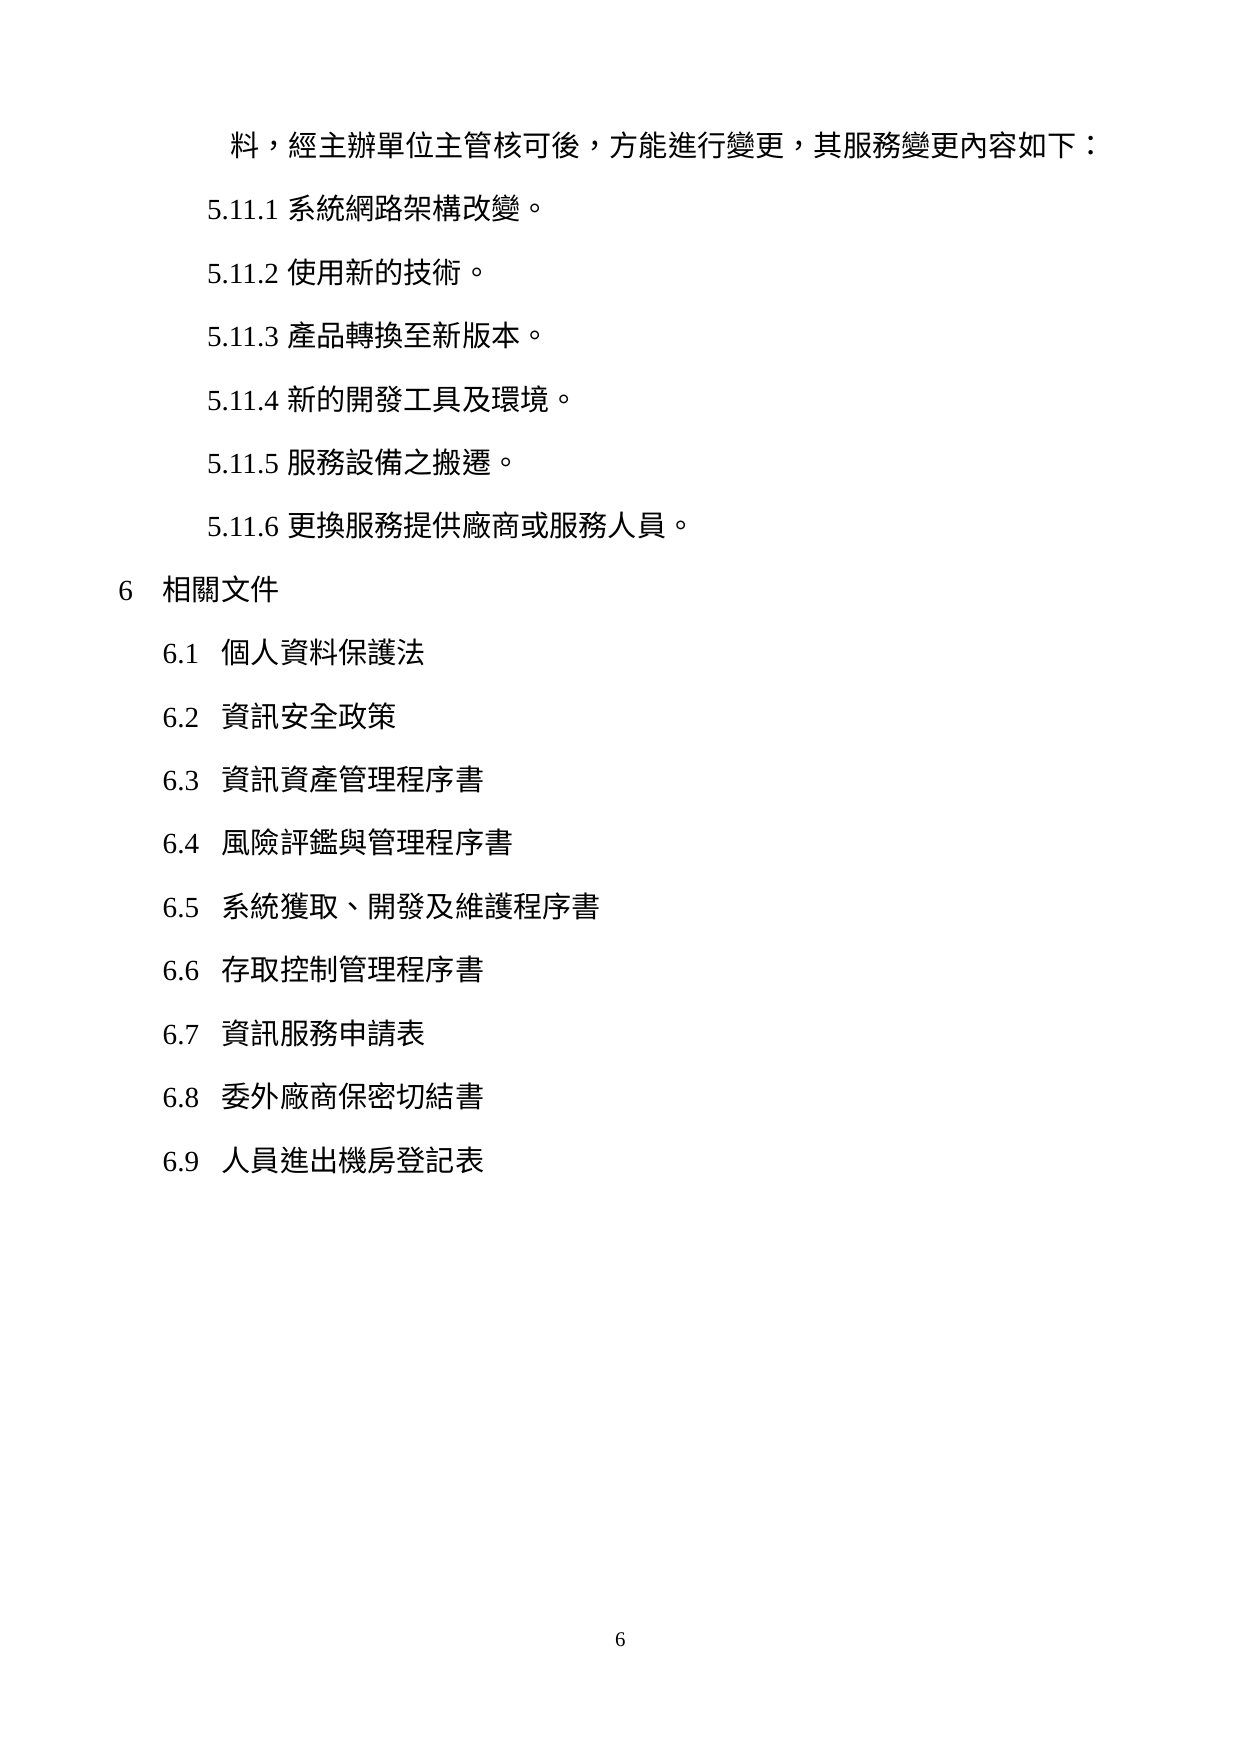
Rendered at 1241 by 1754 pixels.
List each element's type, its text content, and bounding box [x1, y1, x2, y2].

list 人員進出機房登記表 [162, 1137, 1122, 1179]
list 產品轉換至新版本。 [207, 313, 1122, 355]
list 存取控制管理程序書 [162, 947, 1122, 989]
list 系統網路架構改變。 [207, 186, 1122, 228]
subtitle 相關文件 [118, 566, 1122, 609]
list 資訊安全政策 [162, 693, 1122, 736]
list 資訊資產管理程序書 [162, 757, 1122, 799]
list 委外廠商保密切結書 [162, 1074, 1122, 1116]
list 服務設備之搬遷。 [207, 439, 1122, 482]
list 新的開發工具及環境。 [207, 376, 1122, 418]
list 風險評鑑與管理程序書 [162, 820, 1122, 862]
list 系統獲取、開發及維護程序書 [162, 883, 1122, 926]
list 使用新的技術。 [207, 249, 1122, 291]
list 資訊服務申請表 [162, 1010, 1122, 1053]
list 更換服務提供廠商或服務人員。 [207, 503, 1122, 545]
list 個人資料保護法 [162, 630, 1122, 672]
text 料，經主辦單位主管核可後，方能進行變更，其服務變更內容如下： [230, 122, 1122, 164]
